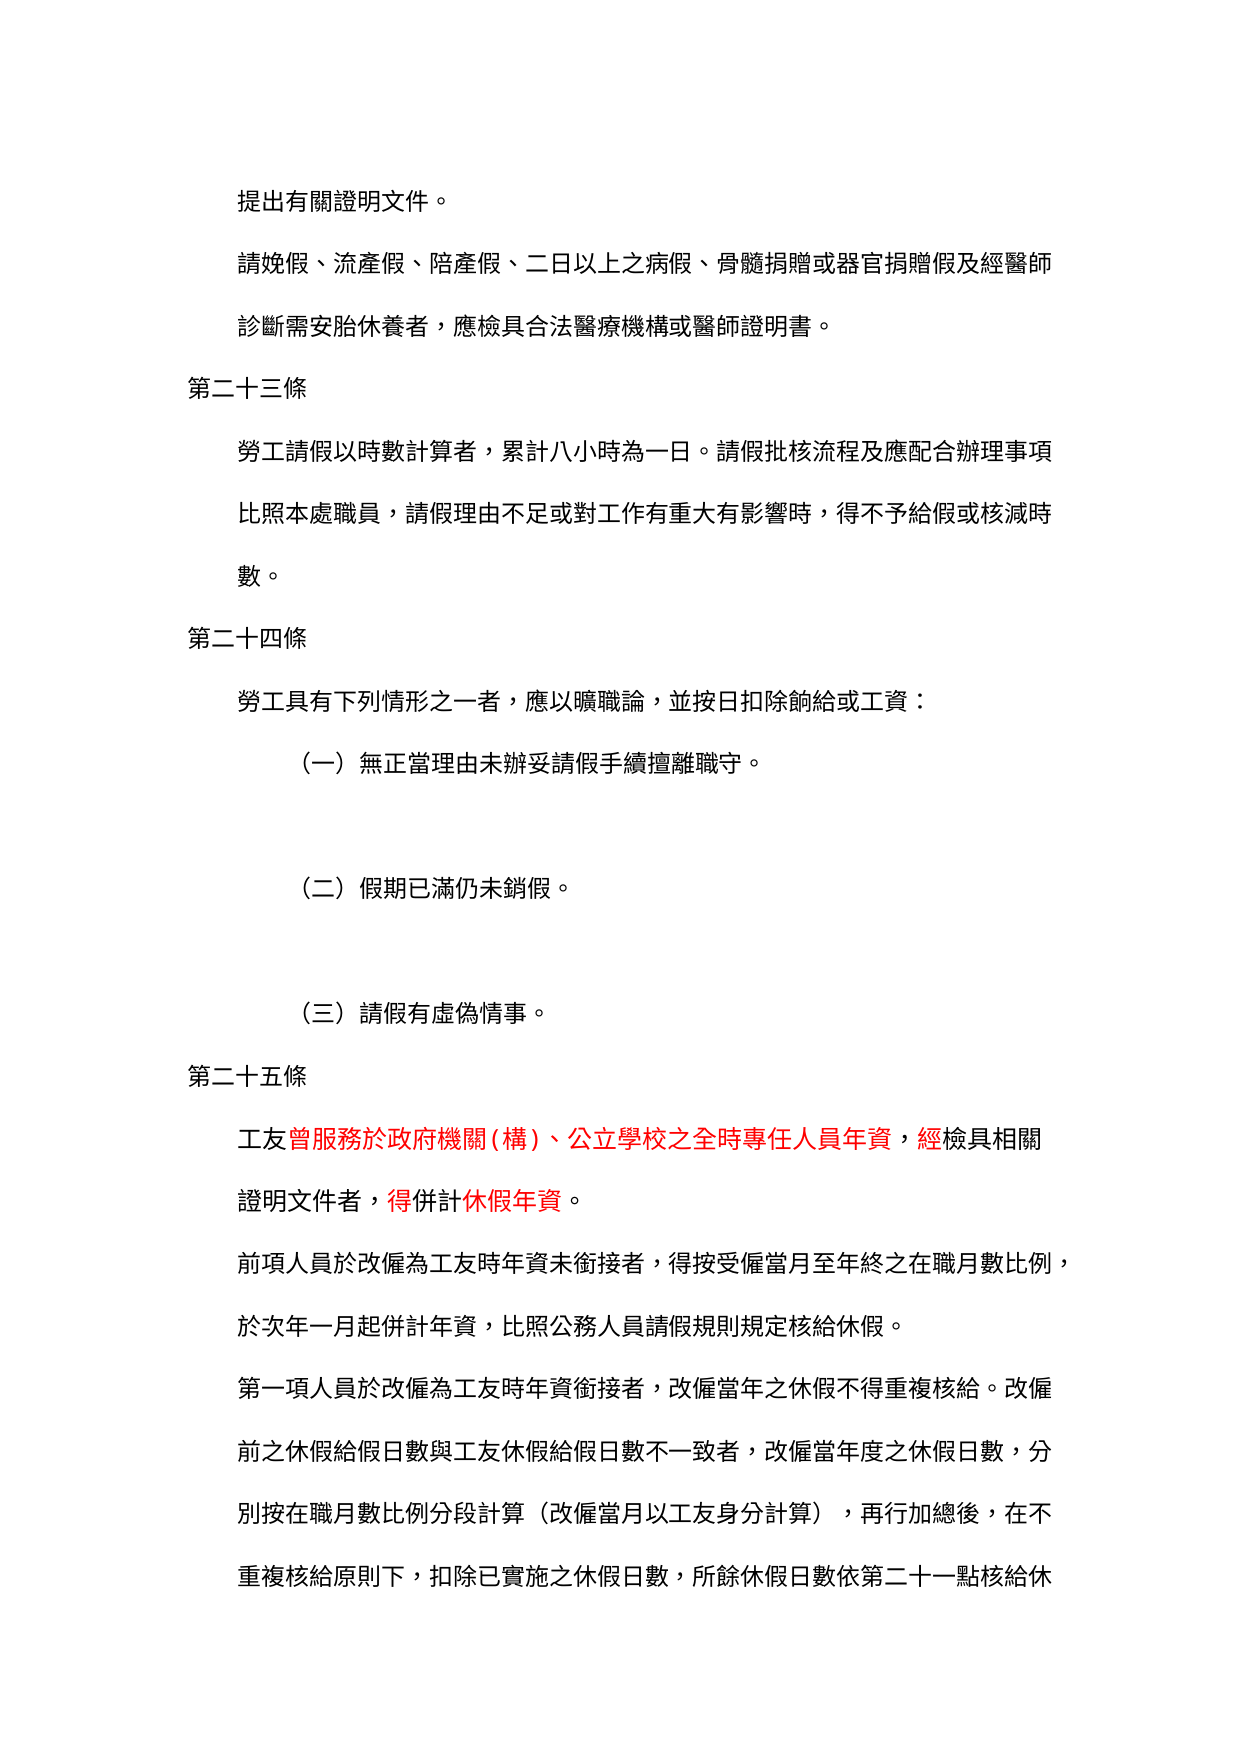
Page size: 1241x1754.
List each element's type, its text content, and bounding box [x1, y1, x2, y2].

text （二）假期已滿仍未銷假。 [287, 846, 1053, 908]
text 勞工具有下列情形之一者，應以曠職論，並按日扣除餉給或工資： [237, 658, 1053, 721]
text 提出有關證明文件。 [237, 158, 1053, 221]
text （三）請假有虛偽情事。 [287, 971, 1053, 1033]
text 勞工請假以時數計算者，累計八小時為一日。請假批核流程及應配合辦理事項比照本處職員，請假理由不足或對工作有重大有影響時，得不予給假或核減時數。 [237, 408, 1053, 596]
text 第一項人員於改僱為工友時年資銜接者，改僱當年之休假不得重複核給。改僱前之休假給假日數與工友休假給假日數不一致者，改僱當年度之休假日數，分別按在職月數比例分段計算（改僱當月以工友身分計算），再行加總後，在不重複核給原則下，扣除已實施之休假日數，所餘休假日數依第二十一點核給休 [237, 1346, 1053, 1596]
text 第二十三條 [187, 346, 1053, 408]
text 第二十五條 [187, 1033, 1053, 1096]
text 前項人員於改僱為工友時年資未銜接者，得按受僱當月至年終之在職月數比例，於次年一月起併計年資，比照公務人員請假規則規定核給休假。 [237, 1221, 1053, 1346]
text 請娩假、流產假、陪產假、二日以上之病假、骨髓捐贈或器官捐贈假及經醫師診斷需安胎休養者，應檢具合法醫療機構或醫師證明書。 [237, 221, 1053, 346]
text 第二十四條 [187, 596, 1053, 658]
text （一）無正當理由未辦妥請假手續擅離職守。 [287, 721, 1053, 783]
text 工友曾服務於政府機關(構)、公立學校之全時專任人員年資，經檢具相關證明文件者，得併計休假年資。 [237, 1096, 1053, 1221]
